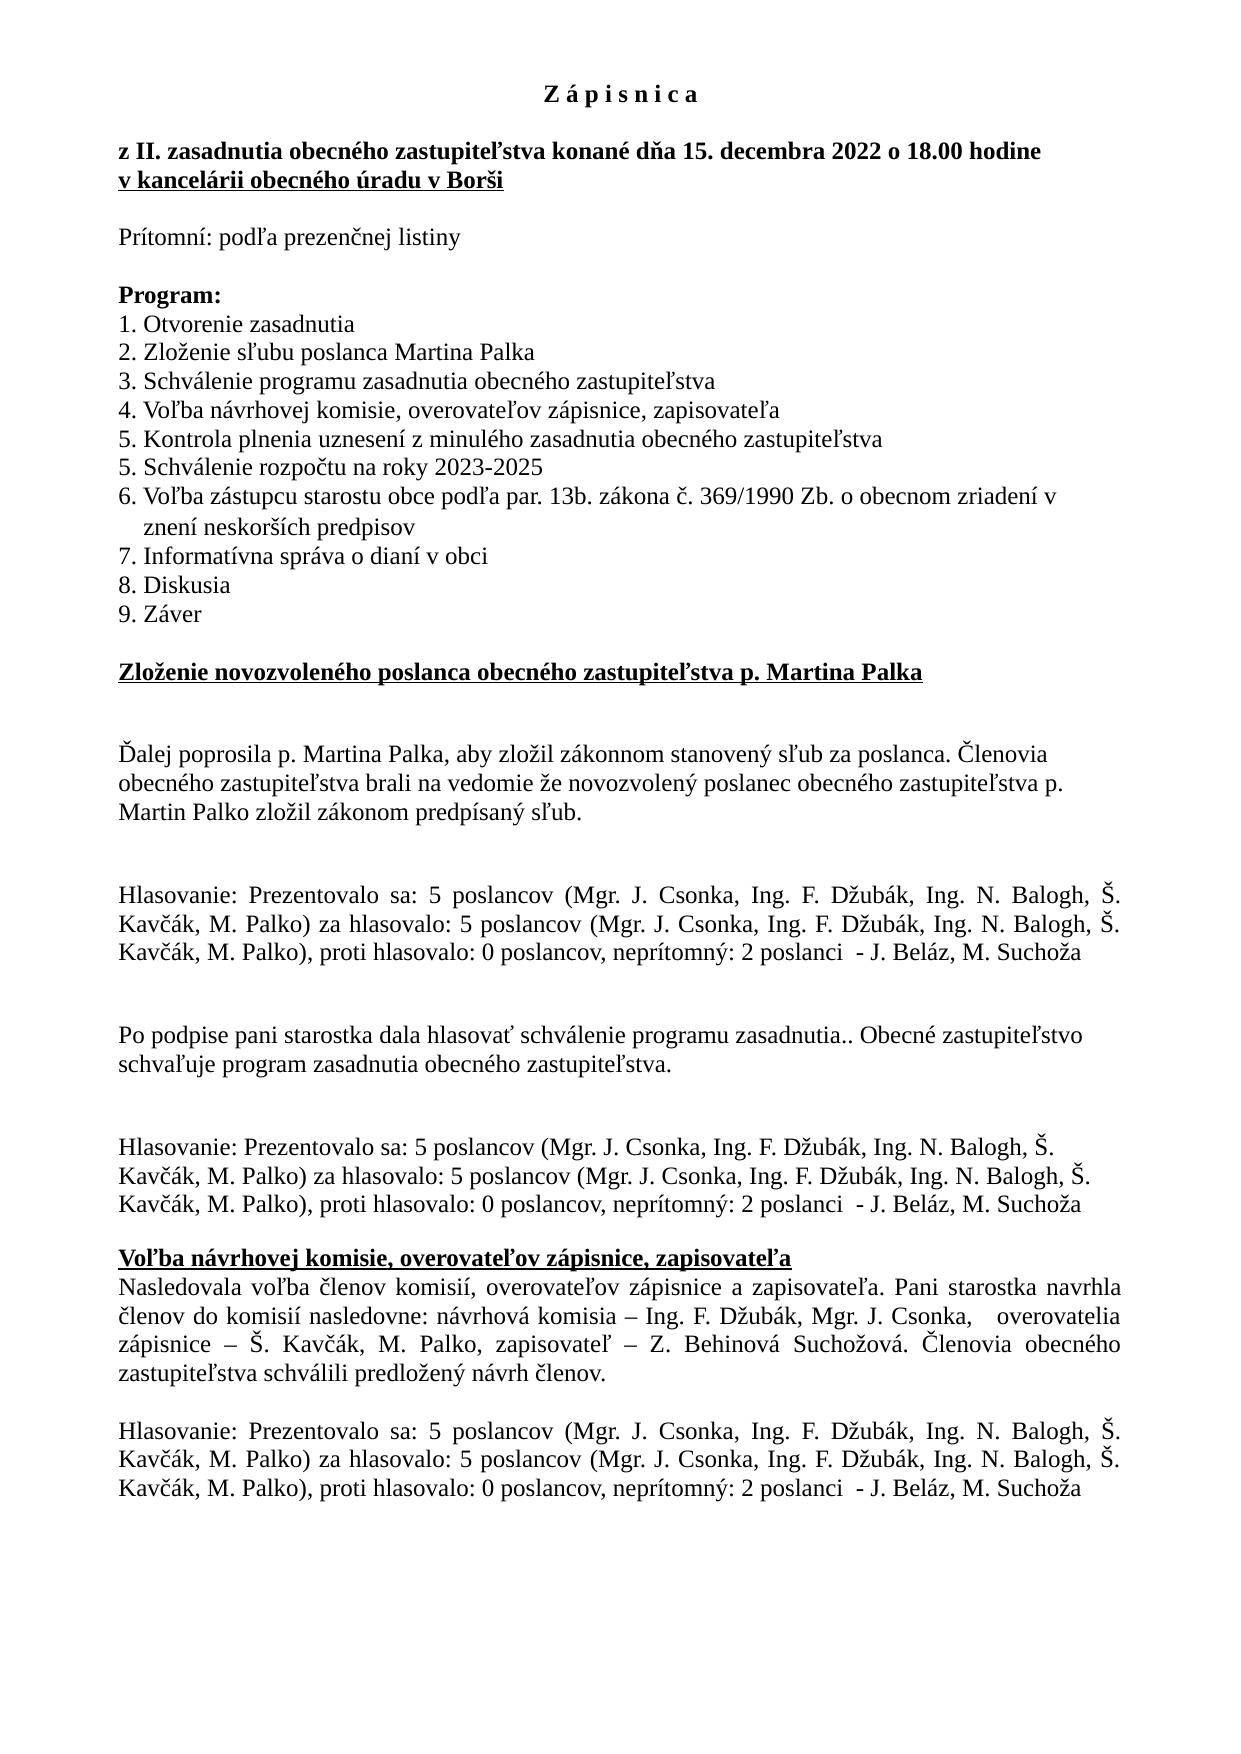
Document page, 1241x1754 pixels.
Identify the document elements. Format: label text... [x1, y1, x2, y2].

text Nasledovala voľba členov komisií, overovateľov zápisnice a zapisovateľa. Pani starostka navrhla členov do komisií nasledovne: návrhová komisia – Ing. F. Džubák, Mgr. J. Csonka, overovatelia zápisnice – Š. Kavčák, M. Palko, zapisovateľ – Z. Behinová Suchožová. Členovia obecného zastupiteľstva schválili predložený návrh členov. [118, 1272, 1122, 1387]
text z II. zasadnutia obecného zastupiteľstva konané dňa 15. decembra 2022 o 18.00 hodine [118, 136, 1122, 165]
text 4. Voľba návrhovej komisie, overovateľov zápisnice, zapisovateľa [118, 395, 1122, 424]
text Hlasovanie: Prezentovalo sa: 5 poslancov (Mgr. J. Csonka, Ing. F. Džubák, Ing. N. Balogh, Š. Kavčák, M. Palko) za hlasovalo: 5 poslancov (Mgr. J. Csonka, Ing. F. Džubák, Ing. N. Balogh, Š. Kavčák, M. Palko), proti hlasovalo: 0 poslancov, neprítomný: 2 poslanci - J. Beláz, M. Suchoža [118, 1132, 1122, 1218]
text 3. Schválenie programu zasadnutia obecného zastupiteľstva [118, 366, 1122, 395]
text Zloženie novozvoleného poslanca obecného zastupiteľstva p. Martina Palka [118, 657, 1122, 685]
text 8. Diskusia [118, 570, 1122, 599]
text 7. Informatívna správa o dianí v obci [118, 541, 1122, 570]
text 6. Voľba zástupcu starostu obce podľa par. 13b. zákona č. 369/1990 Zb. o obecnom zriadení v [118, 481, 1122, 510]
text Z á p i s n i c a [118, 79, 1122, 107]
text Program: [118, 280, 1122, 309]
text znení neskorších predpisov [118, 510, 1122, 541]
text Hlasovanie: Prezentovalo sa: 5 poslancov (Mgr. J. Csonka, Ing. F. Džubák, Ing. N. Balogh, Š. Kavčák, M. Palko) za hlasovalo: 5 poslancov (Mgr. J. Csonka, Ing. F. Džubák, Ing. N. Balogh, Š. Kavčák, M. Palko), proti hlasovalo: 0 poslancov, neprítomný: 2 poslanci - J. Beláz, M. Suchoža [118, 1416, 1122, 1502]
text Voľba návrhovej komisie, overovateľov zápisnice, zapisovateľa [118, 1243, 1122, 1272]
text 9. Záver [118, 599, 1122, 627]
text 2. Zloženie sľubu poslanca Martina Palka [118, 337, 1122, 366]
text Ďalej poprosila p. Martina Palka, aby zložil zákonnom stanovený sľub za poslanca. Členovia obecného zastupiteľstva brali na vedomie že novozvolený poslanec obecného zastupiteľstva p. Martin Palko zložil zákonom predpísaný sľub. [118, 739, 1122, 826]
text 5. Kontrola plnenia uznesení z minulého zasadnutia obecného zastupiteľstva [118, 424, 1122, 452]
text v kancelárii obecného úradu v Borši [118, 165, 1122, 194]
text Prítomní: podľa prezenčnej listiny [118, 222, 1122, 251]
text Hlasovanie: Prezentovalo sa: 5 poslancov (Mgr. J. Csonka, Ing. F. Džubák, Ing. N. Balogh, Š. Kavčák, M. Palko) za hlasovalo: 5 poslancov (Mgr. J. Csonka, Ing. F. Džubák, Ing. N. Balogh, Š. Kavčák, M. Palko), proti hlasovalo: 0 poslancov, neprítomný: 2 poslanci - J. Beláz, M. Suchoža [118, 880, 1122, 966]
text 1. Otvorenie zasadnutia [118, 309, 1122, 337]
text Po podpise pani starostka dala hlasovať schválenie programu zasadnutia.. Obecné zastupiteľstvo schvaľuje program zasadnutia obecného zastupiteľstva. [118, 1020, 1122, 1078]
text 5. Schválenie rozpočtu na roky 2023-2025 [118, 452, 1122, 481]
